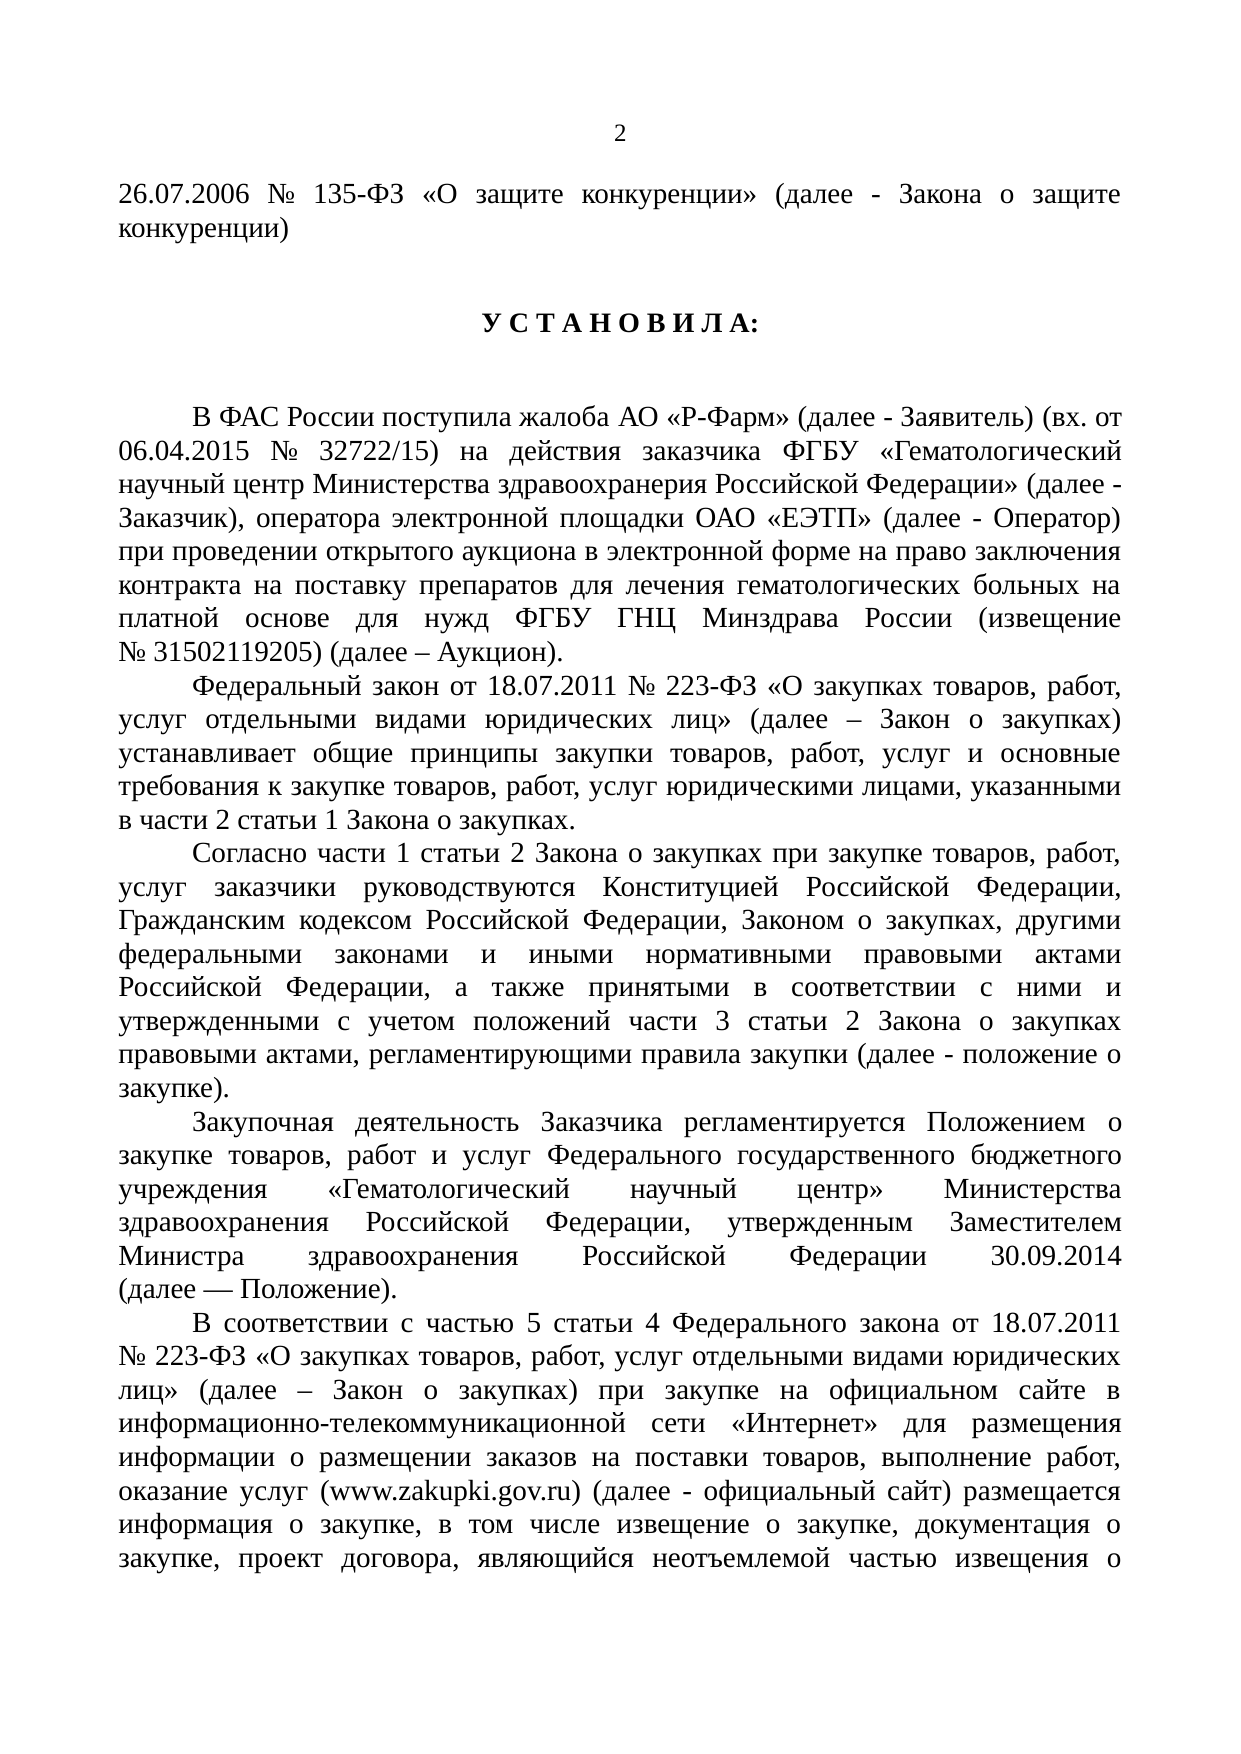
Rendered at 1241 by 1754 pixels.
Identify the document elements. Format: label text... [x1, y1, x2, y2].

text 26.07.2006 № 135-ФЗ «О защите конкуренции» (далее - Закона о защите конкуренции) [118, 176, 1122, 243]
text У С Т А Н О В И Л А: [118, 306, 1122, 338]
text В соответствии с частью 5 статьи 4 Федерального закона от 18.07.2011 № 223-ФЗ «О закупках товаров, работ, услуг отдельными видами юридических лиц» (далее – Закон о закупках) при закупке на официальном сайте в информационно-телекоммуникационной сети «Интернет» для размещения информации о размещении заказов на поставки товаров, выполнение работ, оказание услуг (www.zakupki.gov.ru) (далее - официальный сайт) размещается информация о закупке, в том числе извещение о закупке, документация о закупке, проект договора, являющийся неотъемлемой частью извещения о [118, 1305, 1122, 1573]
text Федеральный закон от 18.07.2011 № 223-ФЗ «О закупках товаров, работ, услуг отдельными видами юридических лиц» (далее – Закон о закупках) устанавливает общие принципы закупки товаров, работ, услуг и основные требования к закупке товаров, работ, услуг юридическими лицами, указанными в части 2 статьи 1 Закона о закупках. [118, 668, 1122, 835]
text В ФАС России поступила жалоба АО «Р-Фарм» (далее - Заявитель) (вх. от 06.04.2015 № 32722/15) на действия заказчика ФГБУ «Гематологический научный центр Министерства здравоохранерия Российской Федерации» (далее - Заказчик), оператора электронной площадки ОАО «ЕЭТП» (далее - Оператор) при проведении открытого аукциона в электронной форме на право заключения контракта на поставку препаратов для лечения гематологических больных на платной основе для нужд ФГБУ ГНЦ Минздрава России (извещение № 31502119205) (далее – Аукцион). [118, 399, 1122, 668]
text Закупочная деятельность Заказчика регламентируется Положением о закупке товаров, работ и услуг Федерального государственного бюджетного учреждения «Гематологический научный центр» Министерства здравоохранения Российской Федерации, утвержденным Заместителем Министра здравоохранения Российской Федерации 30.09.2014 (далее — Положение). [118, 1104, 1122, 1305]
text Согласно части 1 статьи 2 Закона о закупках при закупке товаров, работ, услуг заказчики руководствуются Конституцией Российской Федерации, Гражданским кодексом Российской Федерации, Законом о закупках, другими федеральными законами и иными нормативными правовыми актами Российской Федерации, а также принятыми в соответствии с ними и утвержденными с учетом положений части 3 статьи 2 Закона о закупках правовыми актами, регламентирующими правила закупки (далее - положение о закупке). [118, 835, 1122, 1104]
